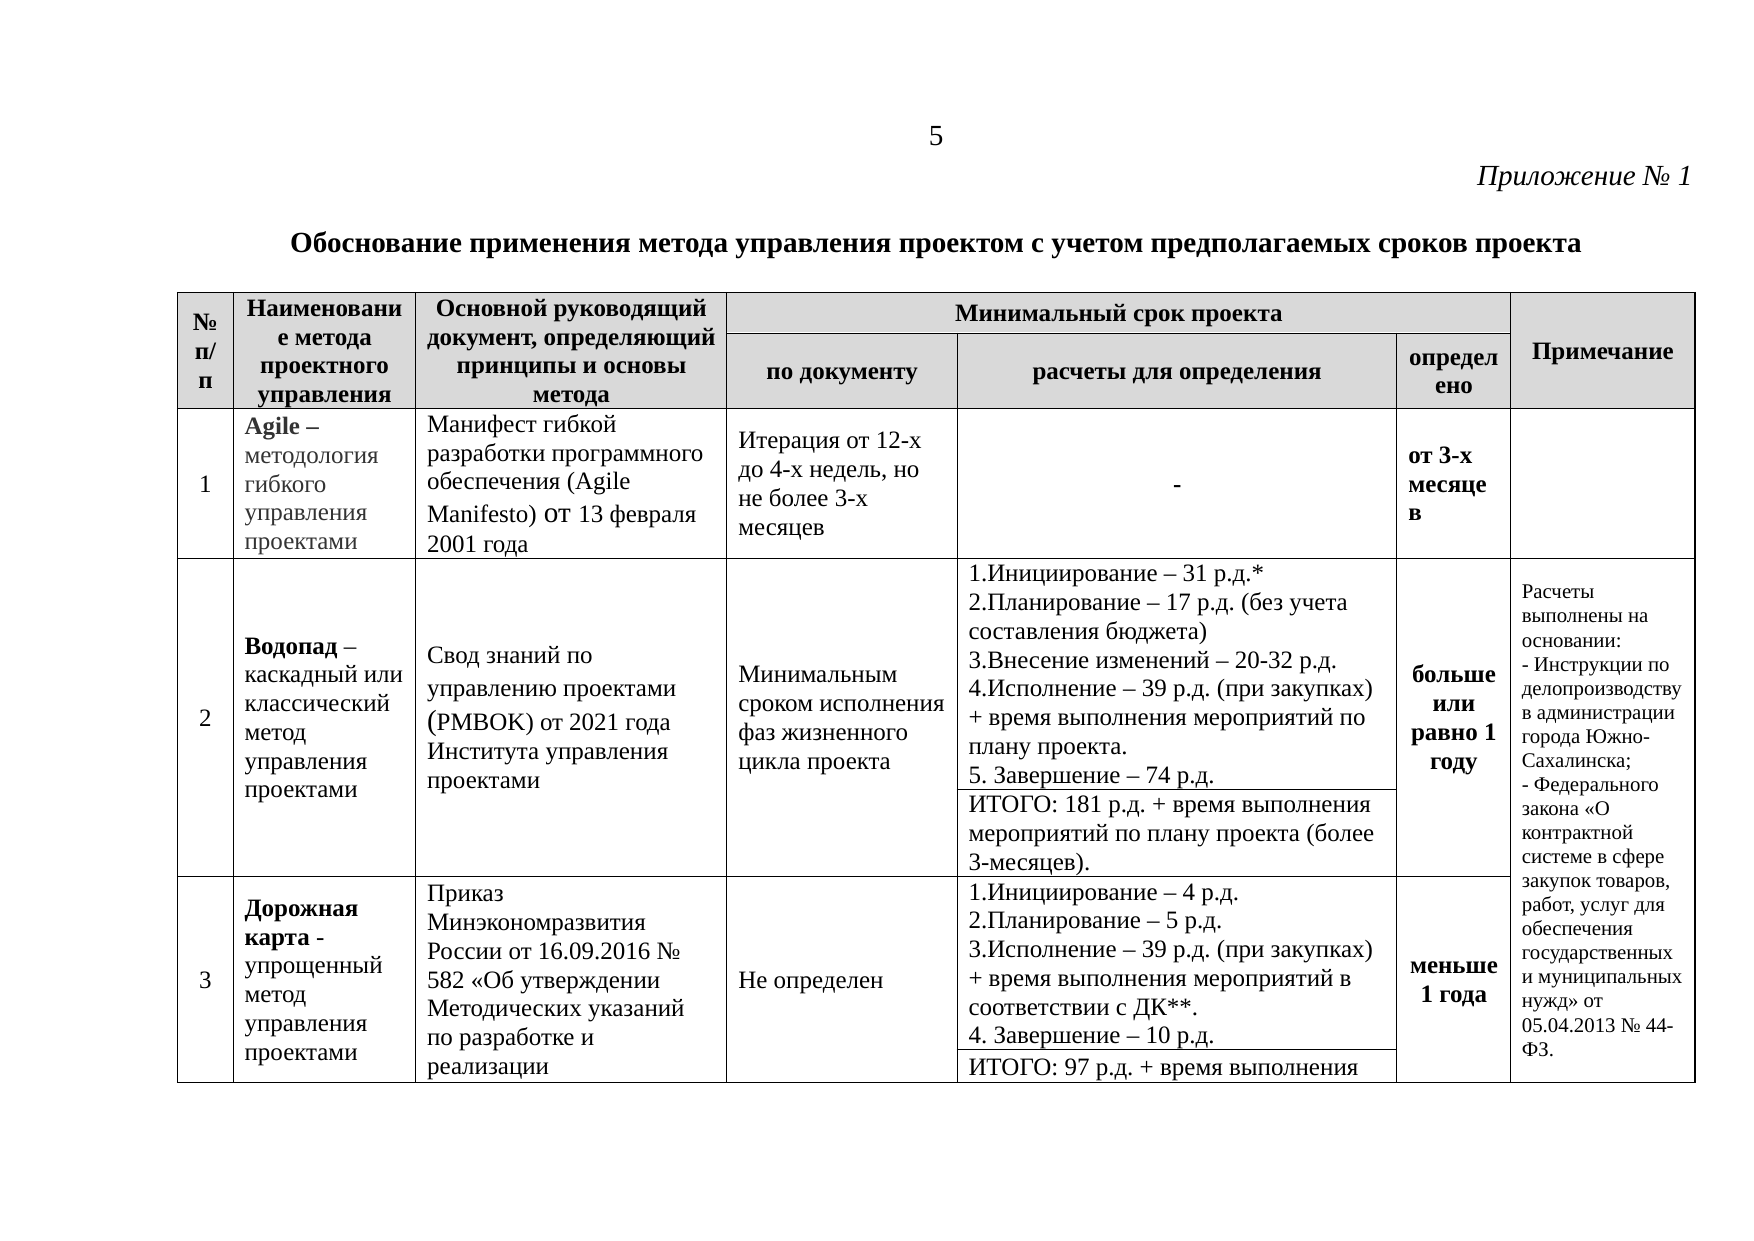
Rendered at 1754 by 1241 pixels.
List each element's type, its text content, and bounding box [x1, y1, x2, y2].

table_cell [1511, 409, 1694, 557]
table_cell расчеты для определения [958, 334, 1396, 408]
table_cell ИТОГО: 97 р.д. + время выполнения [958, 1050, 1396, 1082]
table_header Основной руководящий документ, определяющий принципы и основы метода [416, 293, 726, 408]
table_cell Водопад – каскадный или классический метод управления проектами [234, 559, 415, 876]
table_cell Минимальным сроком исполнения фаз жизненного цикла проекта [727, 559, 957, 876]
table_cell Свод знаний по управлению проектами (PMBOK) от 2021 года Института управления проектами [416, 559, 726, 876]
table_cell определено [1397, 334, 1510, 408]
table_cell 2 [178, 559, 233, 876]
table_cell 1.Инициирование – 4 р.д. 2.Планирование – 5 р.д. 3.Исполнение – 39 р.д. (при закупках) + время выполнения мероприятий в соответствии с ДК**. 4. Завершение – 10 р.д. [958, 877, 1396, 1049]
table_cell Итерация от 12-х до 4-х недель, но не более 3-х месяцев [727, 409, 957, 557]
table_header Примечание [1511, 293, 1694, 408]
table_header Наименование метода проектного управления [234, 293, 415, 408]
table_cell 3 [178, 877, 233, 1082]
text Приложение № 1 [177, 158, 1695, 191]
table_cell Дорожная карта - упрощенный метод управления проектами [234, 877, 415, 1082]
table_cell Расчеты выполнены на основании: - Инструкции по делопроизводству в администрации города Южно-Сахалинска; - Федерального закона «О контрактной системе в сфере закупок товаров, работ, услуг для обеспечения государственных и муниципальных нужд» от 05.04.2013 № 44-ФЗ. [1511, 559, 1694, 1082]
text Обоснование применения метода управления проектом с учетом предполагаемых сроков проекта [177, 225, 1695, 258]
table_cell больше или равно 1 году [1397, 559, 1510, 876]
table_header Минимальный срок проекта [727, 293, 1510, 332]
table_cell по документу [727, 334, 957, 408]
table_cell ИТОГО: 181 р.д. + время выполнения мероприятий по плану проекта (более 3-месяцев). [958, 790, 1396, 876]
table_cell Манифест гибкой разработки программного обеспечения (Agile Manifesto) от 13 февраля 2001 года [416, 409, 726, 557]
table_cell Не определен [727, 877, 957, 1082]
table_cell 1 [178, 409, 233, 557]
table_cell Agile – методология гибкого управления проектами [234, 409, 415, 557]
table_cell - [958, 409, 1396, 557]
table_cell 1.Инициирование – 31 р.д.* 2.Планирование – 17 р.д. (без учета составления бюджета) 3.Внесение изменений – 20-32 р.д. 4.Исполнение – 39 р.д. (при закупках) + время выполнения мероприятий по плану проекта. 5. Завершение – 74 р.д. [958, 559, 1396, 788]
table_cell меньше 1 года [1397, 877, 1510, 1082]
table_header № п/п [178, 293, 233, 408]
table_cell от 3-х месяцев [1397, 409, 1510, 557]
table_cell Приказ Минэкономразвития России от 16.09.2016 № 582 «Об утверждении Методических указаний по разработке и реализации государственных программ Российской Федерации» [416, 877, 726, 1082]
